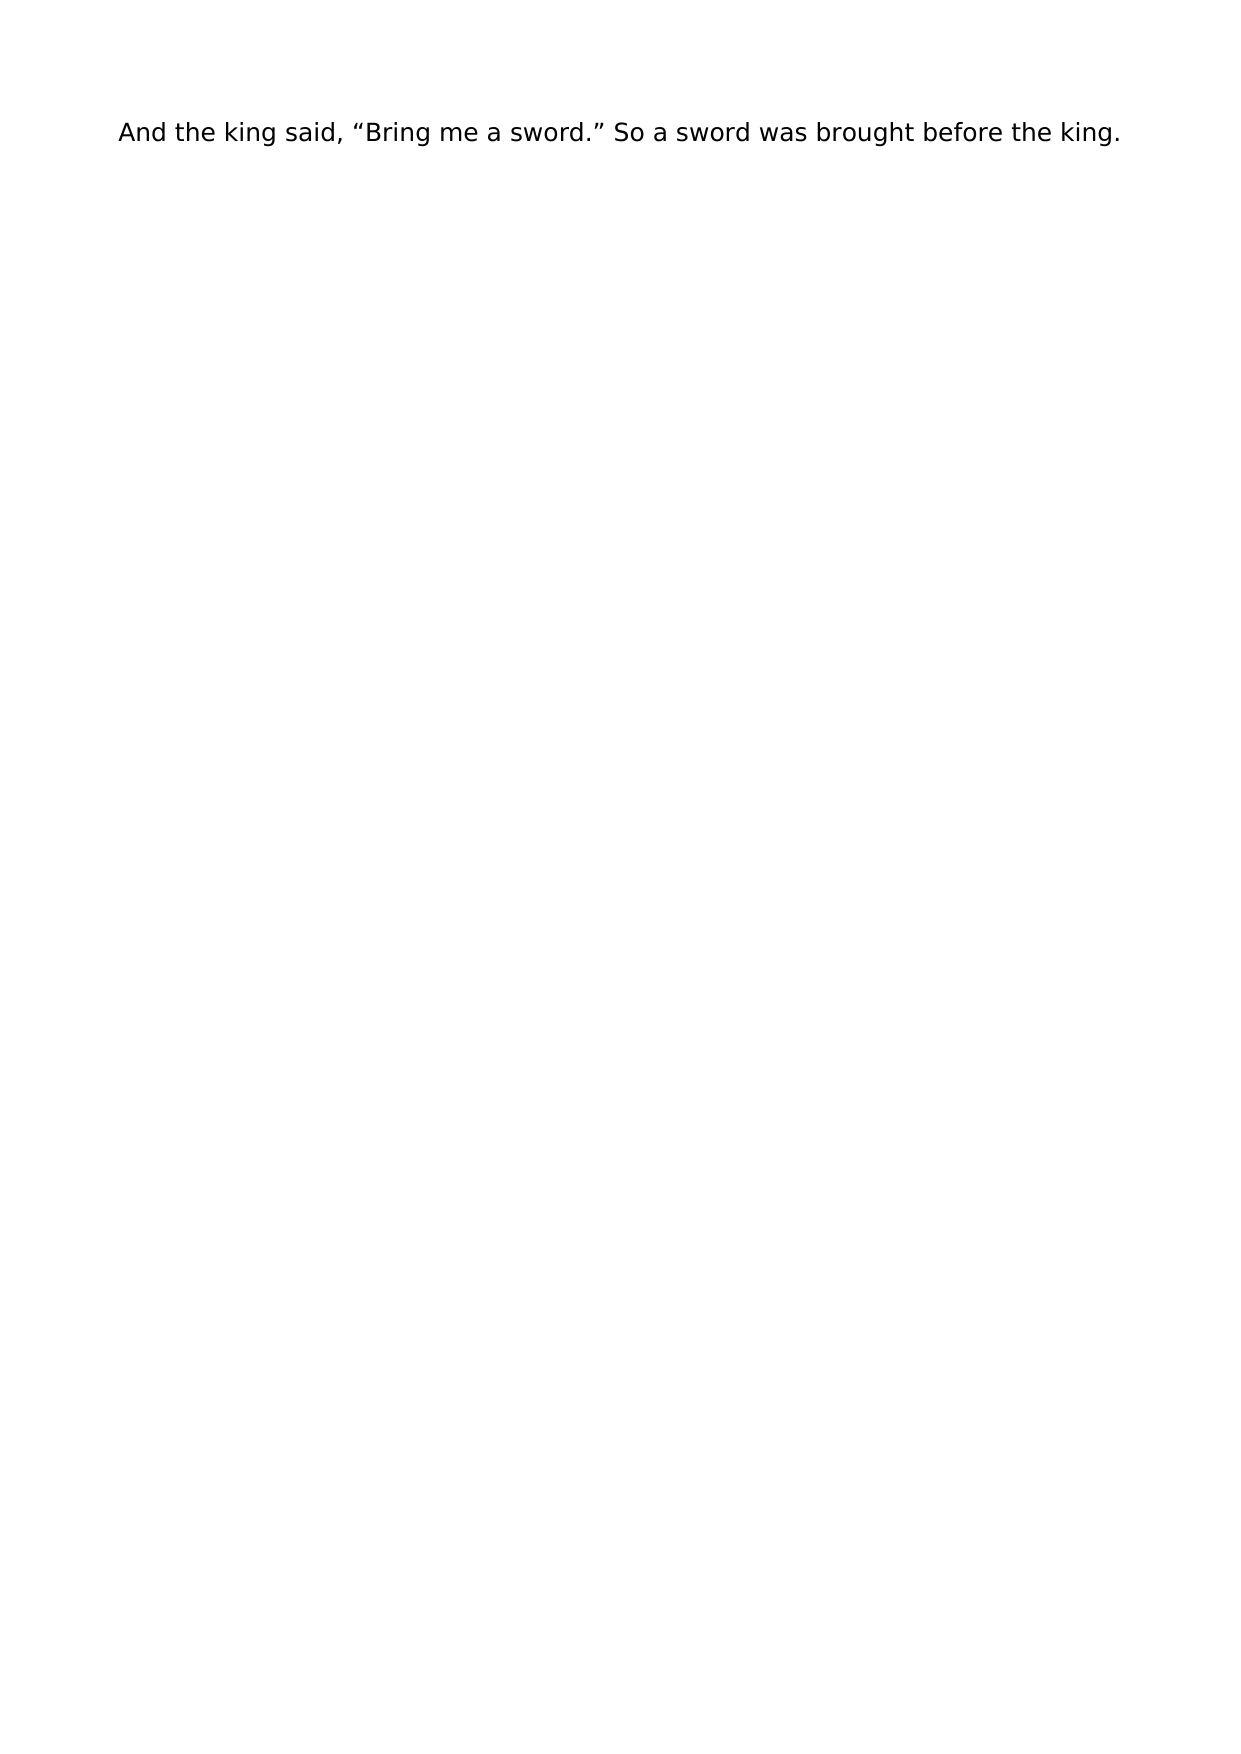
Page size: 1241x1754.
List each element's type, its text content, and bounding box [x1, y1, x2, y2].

text And the king said, “Bring me a sword.” So a sword was brought before the king. [118, 118, 1122, 147]
